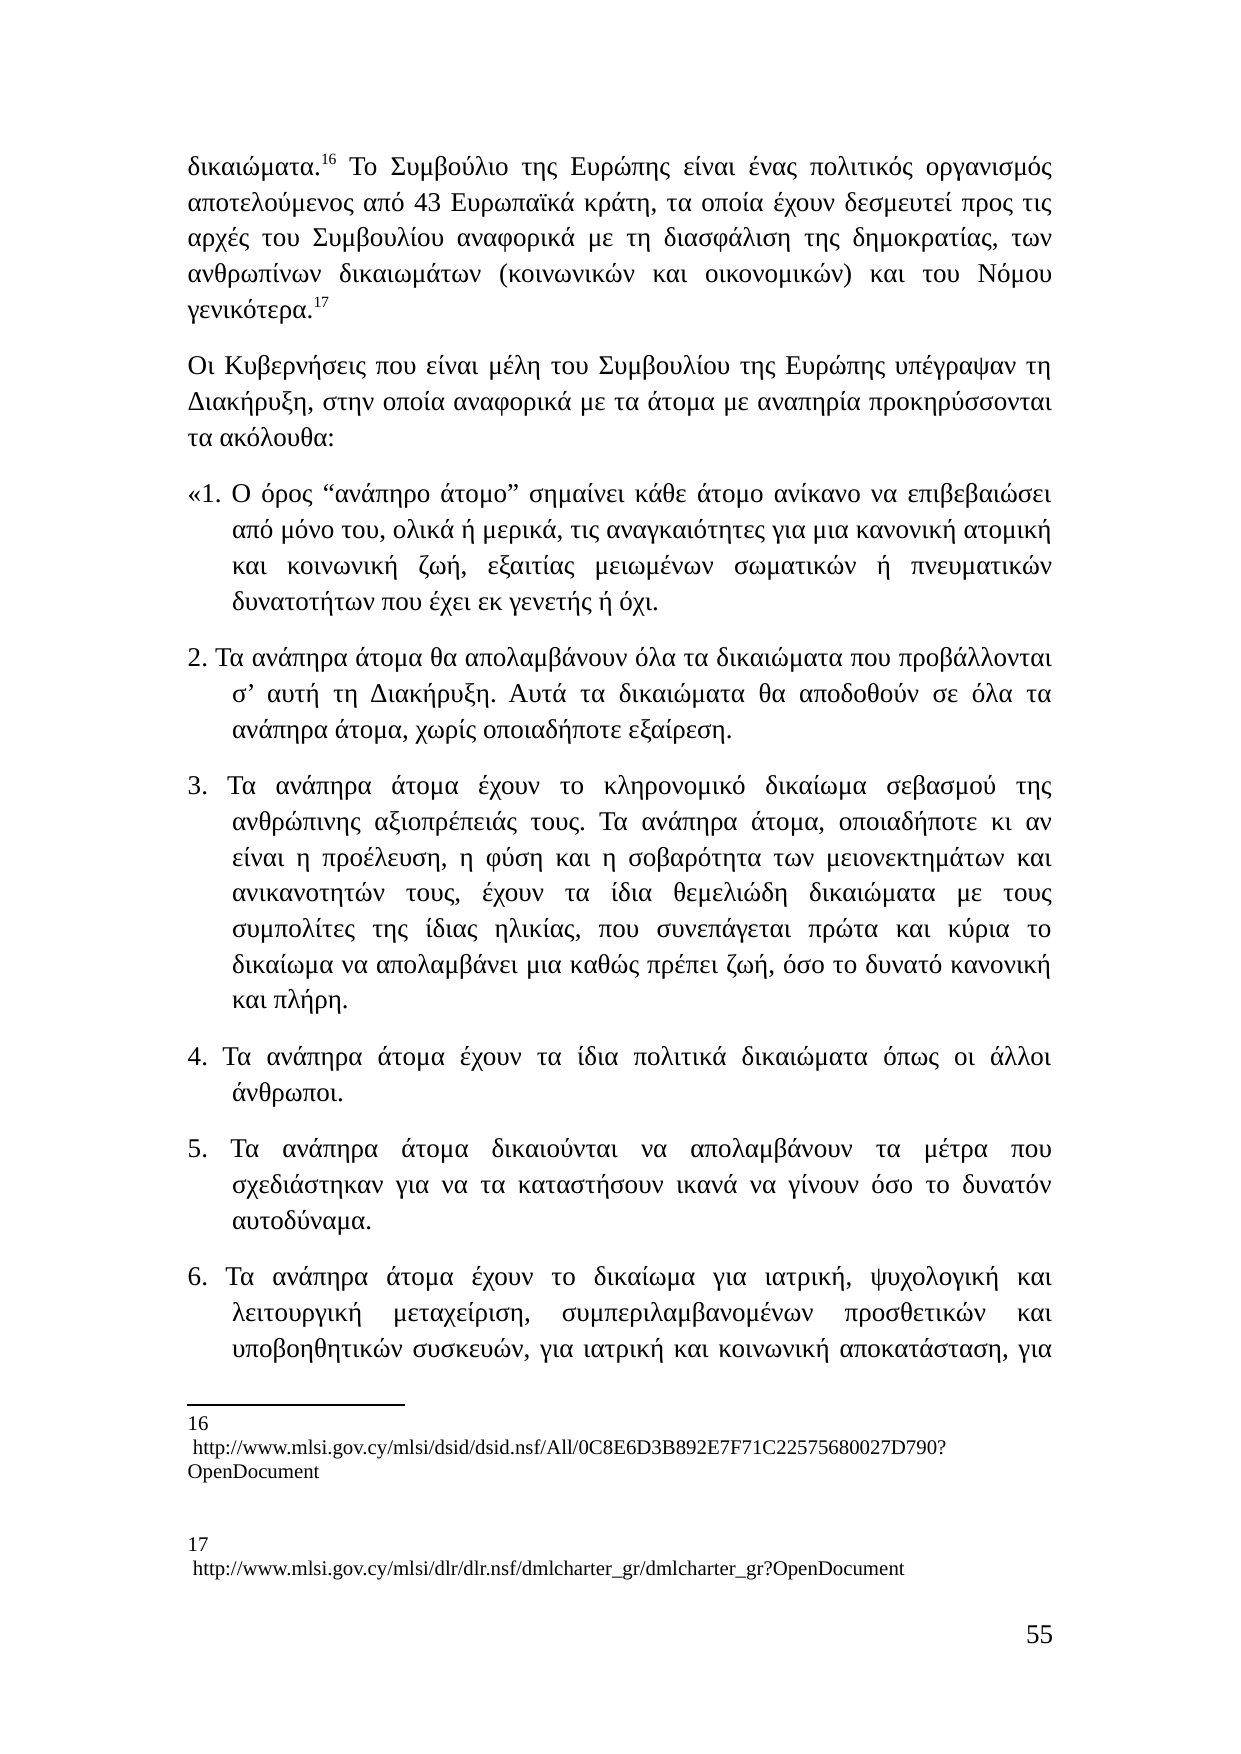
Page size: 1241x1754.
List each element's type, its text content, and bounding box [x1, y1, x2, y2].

text 6. Τα ανάπηρα άτομα έχουν το δικαίωμα για ιατρική, ψυχολογική και λειτουργική μεταχείριση, συμπεριλαμβανομένων προσθετικών και υποβοηθητικών συσκευών, για ιατρική και κοινωνική αποκατάσταση, για [187, 1261, 1053, 1363]
text Ο Ευρωπαϊκός Κοινωνικός Χάρτης υπογράφηκε το 1961 και συνιστά μία από τις Συνθήκες του Συμβουλίου της Ευρώπης που προστατεύει τα ανθρώπινα δικαιώματα. Το Συμβούλιο της Ευρώπης είναι ένας πολιτικός οργανισμός αποτελούμενος από 43 Ευρωπαϊκά κράτη, τα οποία έχουν δεσμευτεί προς τις αρχές του Συμβουλίου αναφορικά με τη διασφάλιση της δημοκρατίας, των ανθρωπίνων δικαιωμάτων (κοινωνικών και οικονομικών) και του Νόμου γενικότερα. [187, 150, 1053, 324]
text 3. Τα ανάπηρα άτομα έχουν το κληρονομικό δικαίωμα σεβασμού της ανθρώπινης αξιοπρέπειάς τους. Τα ανάπηρα άτομα, οποιαδήποτε κι αν είναι η προέλευση, η φύση και η σοβαρότητα των μειονεκτημάτων και ανικανοτητών τους, έχουν τα ίδια θεμελιώδη δικαιώματα με τους συμπολίτες της ίδιας ηλικίας, που συνεπάγεται πρώτα και κύρια το δικαίωμα να απολαμβάνει μια καθώς πρέπει ζωή, όσο το δυνατό κανονική και πλήρη. [187, 769, 1053, 1015]
text Οι Κυβερνήσεις που είναι μέλη του Συμβουλίου της Ευρώπης υπέγραψαν τη Διακήρυξη, στην οποία αναφορικά με τα άτομα με αναπηρία προκηρύσσονται τα ακόλουθα: [187, 349, 1053, 452]
text «1. Ο όρος “ανάπηρο άτομο” σημαίνει κάθε άτομο ανίκανο να επιβεβαιώσει από μόνο του, ολικά ή μερικά, τις αναγκαιότητες για μια κανονική ατομική και κοινωνική ζωή, εξαιτίας μειωμένων σωματικών ή πνευματικών δυνατοτήτων που έχει εκ γενετής ή όχι. [187, 477, 1053, 616]
text 2. Τα ανάπηρα άτομα θα απολαμβάνουν όλα τα δικαιώματα που προβάλλονται σ’ αυτή τη Διακήρυξη. Αυτά τα δικαιώματα θα αποδοθούν σε όλα τα ανάπηρα άτομα, χωρίς οποιαδήποτε εξαίρεση. [187, 641, 1053, 744]
text 4. Τα ανάπηρα άτομα έχουν τα ίδια πολιτικά δικαιώματα όπως οι άλλοι άνθρωποι. [187, 1040, 1053, 1107]
text 5. Τα ανάπηρα άτομα δικαιούνται να απολαμβάνουν τα μέτρα που σχεδιάστηκαν για να τα καταστήσουν ικανά να γίνουν όσο το δυνατόν αυτοδύναμα. [187, 1132, 1053, 1235]
text http://www.mlsi.gov.cy/mlsi/dsid/dsid.nsf/All/0C8E6D3B892E7F71C22575680027D790?OpenDocument [187, 1411, 1053, 1483]
text http://www.mlsi.gov.cy/mlsi/dlr/dlr.nsf/dmlcharter_gr/dmlcharter_gr?OpenDocument [187, 1532, 1053, 1580]
